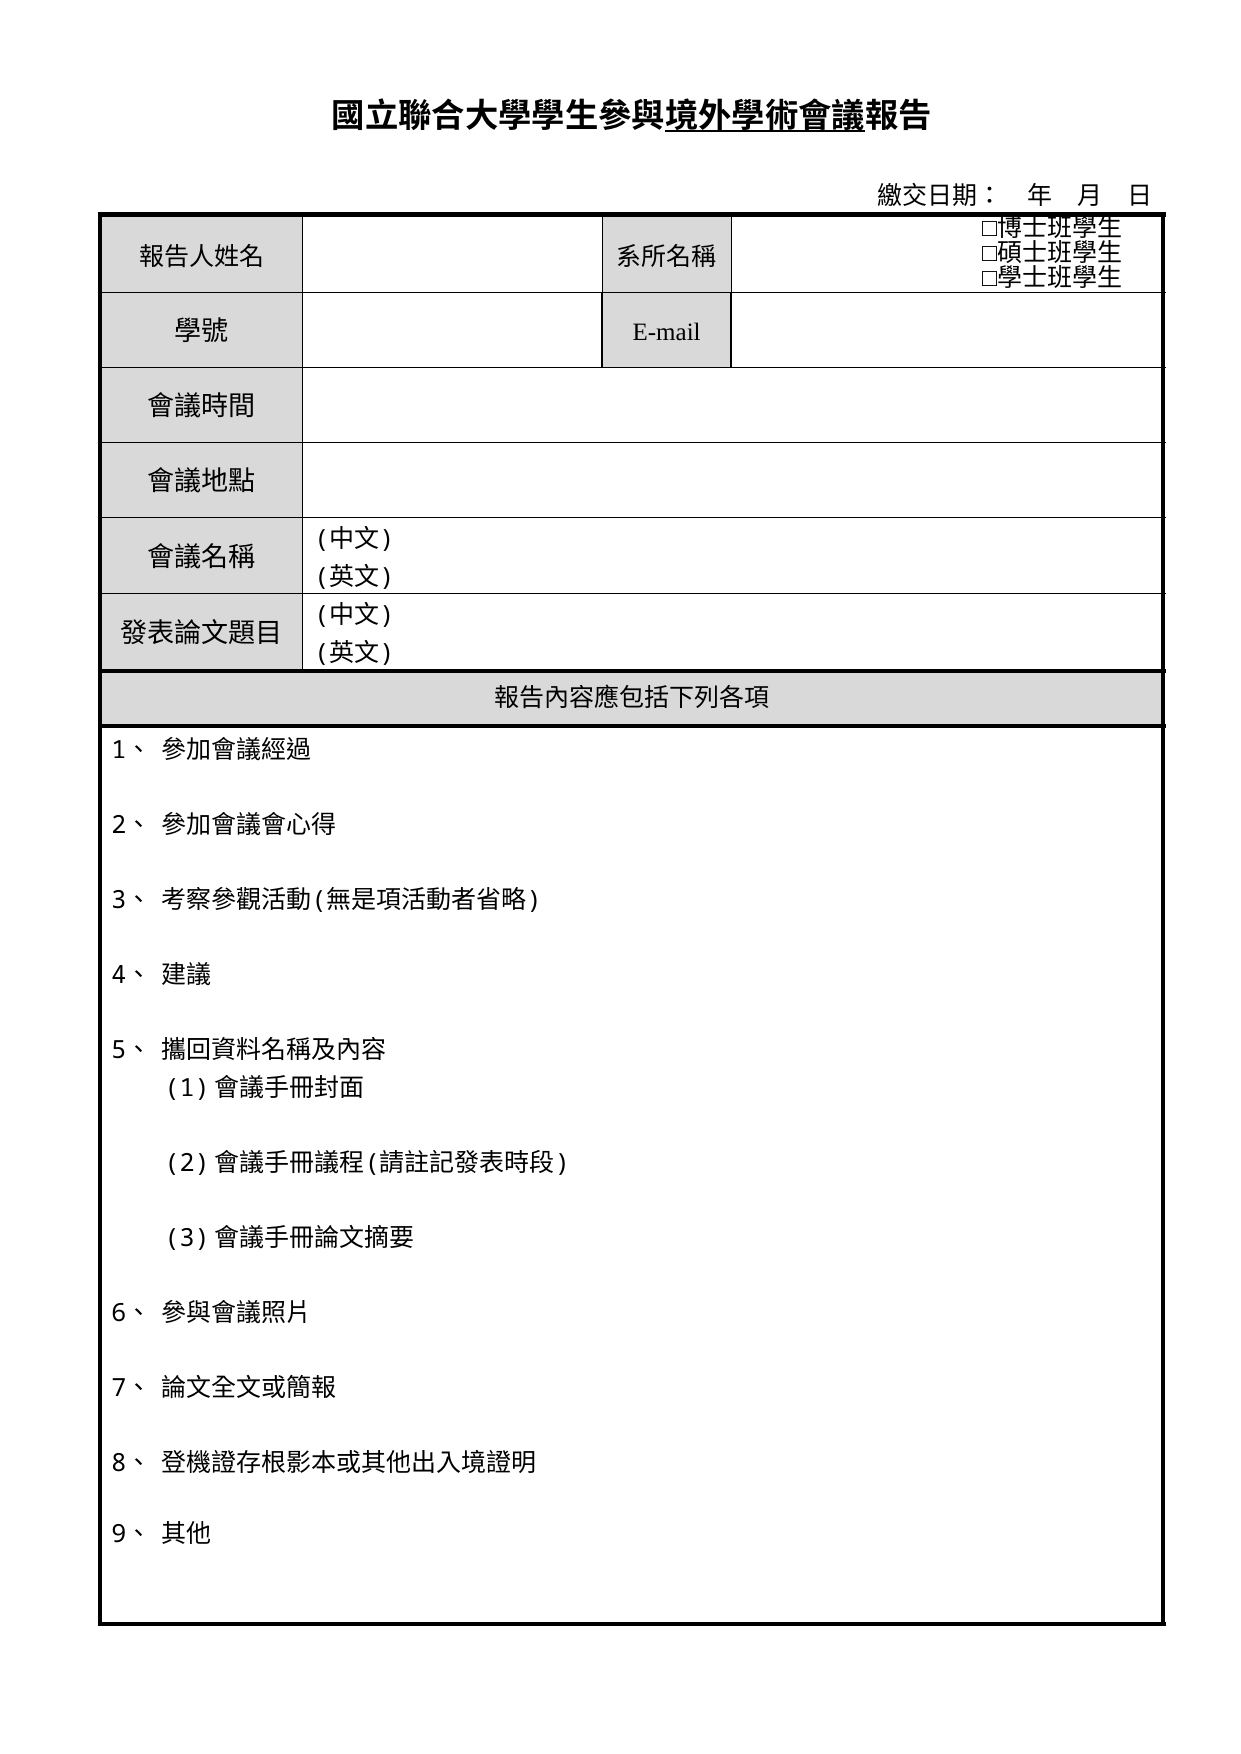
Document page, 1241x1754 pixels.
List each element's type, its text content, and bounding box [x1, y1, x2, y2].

table_cell [303, 293, 601, 367]
table_cell 發表論文題目 [102, 594, 302, 669]
table_cell 參加會議經過 參加會議會心得 考察參觀活動(無是項活動者省略) 建議 攜回資料名稱及內容 會議手冊封面 會議手冊議程(請註記發表時段) 會議手冊論文摘要 參與會議照片 論文全文或簡報 登機證存根影本或其他出入境證明 其他 [102, 728, 1161, 1622]
table_cell (中文) (英文) [303, 594, 1161, 669]
table_cell [303, 443, 1161, 517]
table_cell □博士班學生 □碩士班學生 □學士班學生 [971, 217, 1161, 292]
table_cell E-mail [603, 293, 730, 367]
table_cell (中文) (英文) [303, 518, 1161, 593]
table_cell 會議地點 [102, 443, 302, 517]
table_cell [732, 217, 971, 292]
table_cell [303, 217, 602, 292]
table_cell 報告人姓名 [102, 217, 302, 292]
table_cell [732, 293, 1161, 367]
table_header 國立聯合大學學生參與境外學術會議報告 繳交日期： 年 月 日 [100, 89, 1163, 212]
table_cell 會議名稱 [102, 518, 302, 593]
table_cell 系所名稱 [603, 217, 731, 292]
table_cell 報告內容應包括下列各項 [102, 673, 1161, 724]
table_cell 會議時間 [102, 368, 302, 442]
table_cell [303, 368, 1161, 442]
table_cell 學號 [102, 293, 302, 367]
